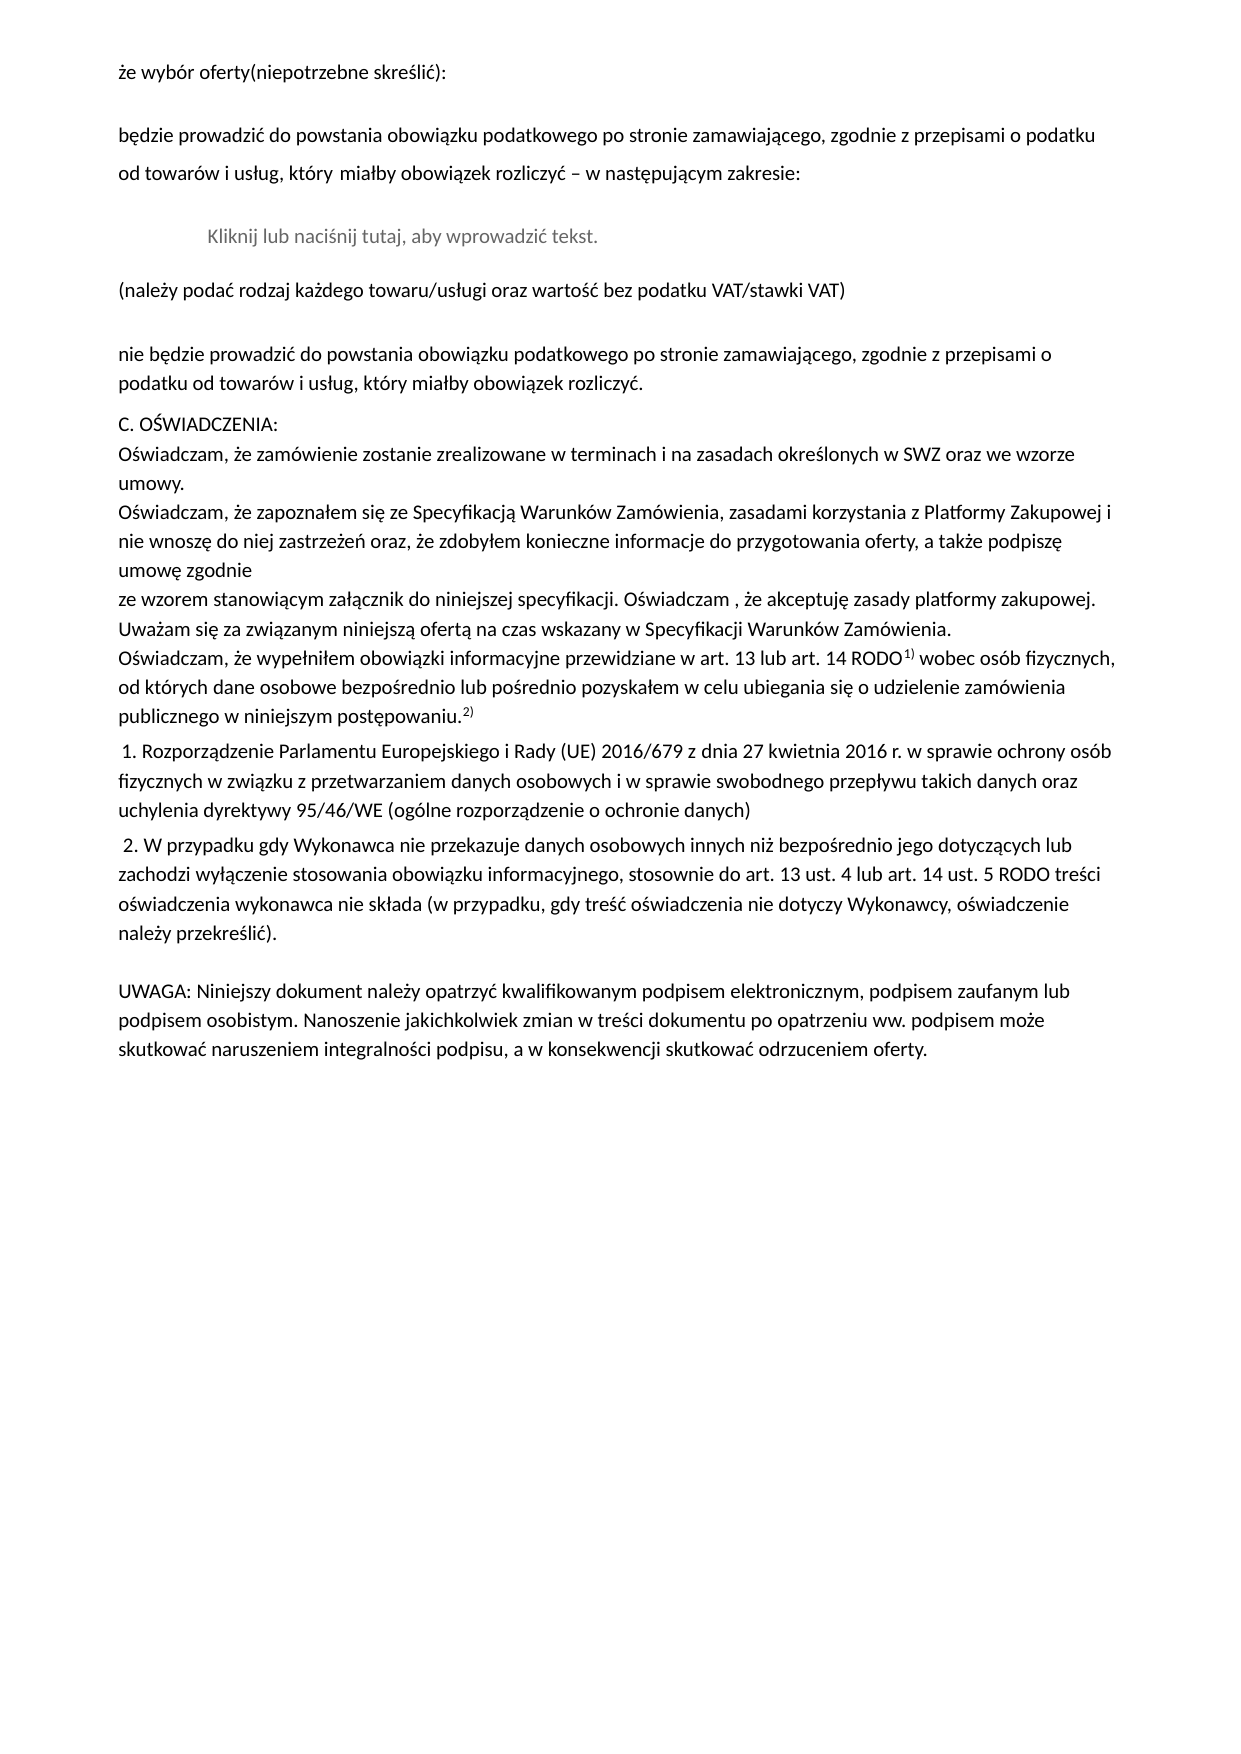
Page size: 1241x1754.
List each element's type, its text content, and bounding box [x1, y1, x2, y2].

text nie będzie prowadzić do powstania obowiązku podatkowego po stronie zamawiającego, zgodnie z przepisami o podatku od towarów i usług, który miałby obowiązek rozliczyć. [118, 341, 1122, 395]
list że wybór oferty(niepotrzebne skreślić): [118, 59, 1122, 84]
text Oświadczam, że wypełniłem obowiązki informacyjne przewidziane w art. 13 lub art. 14 RODO1) wobec osób fizycznych, od których dane osobowe bezpośrednio lub pośrednio pozyskałem w celu ubiegania się o udzielenie zamówienia publicznego w niniejszym postępowaniu.2) [118, 645, 1122, 729]
text (należy podać rodzaj każdego towaru/usługi oraz wartość bez podatku VAT/stawki VAT) [118, 278, 1122, 303]
text Kliknij lub naciśnij tutaj, aby wprowadzić tekst. [118, 223, 1122, 249]
text UWAGA: Niniejszy dokument należy opatrzyć kwalifikowanym podpisem elektronicznym, podpisem zaufanym lub podpisem osobistym. Nanoszenie jakichkolwiek zmian w treści dokumentu po opatrzeniu ww. podpisem może skutkować naruszeniem integralności podpisu, a w konsekwencji skutkować odrzuceniem oferty. [118, 978, 1122, 1062]
text Oświadczam, że zamówienie zostanie zrealizowane w terminach i na zasadach określonych w SWZ oraz we wzorze umowy. [118, 441, 1122, 495]
list będzie prowadzić do powstania obowiązku podatkowego po stronie zamawiającego, zgodnie z przepisami o podatku od towarów i usług, który miałby obowiązek rozliczyć – w następującym zakresie: [118, 122, 1122, 186]
text Oświadczam, że zapoznałem się ze Specyfikacją Warunków Zamówienia, zasadami korzystania z Platformy Zakupowej i nie wnoszę do niej zastrzeżeń oraz, że zdobyłem konieczne informacje do przygotowania oferty, a także podpiszę umowę zgodnie ze wzorem stanowiącym załącznik do niniejszej specyfikacji. Oświadczam , że akceptuję zasady platformy zakupowej. [118, 499, 1122, 612]
text C. OŚWIADCZENIA: [118, 412, 1122, 437]
text Uważam się za związanym niniejszą ofertą na czas wskazany w Specyfikacji Warunków Zamówienia. [118, 616, 1122, 641]
text 1. Rozporządzenie Parlamentu Europejskiego i Rady (UE) 2016/679 z dnia 27 kwietnia 2016 r. w sprawie ochrony osób fizycznych w związku z przetwarzaniem danych osobowych i w sprawie swobodnego przepływu takich danych oraz uchylenia dyrektywy 95/46/WE (ogólne rozporządzenie o ochronie danych) [118, 739, 1122, 822]
text 2. W przypadku gdy Wykonawca nie przekazuje danych osobowych innych niż bezpośrednio jego dotyczących lub zachodzi wyłączenie stosowania obowiązku informacyjnego, stosownie do art. 13 ust. 4 lub art. 14 ust. 5 RODO treści oświadczenia wykonawca nie składa (w przypadku, gdy treść oświadczenia nie dotyczy Wykonawcy, oświadczenie należy przekreślić). [118, 832, 1122, 945]
